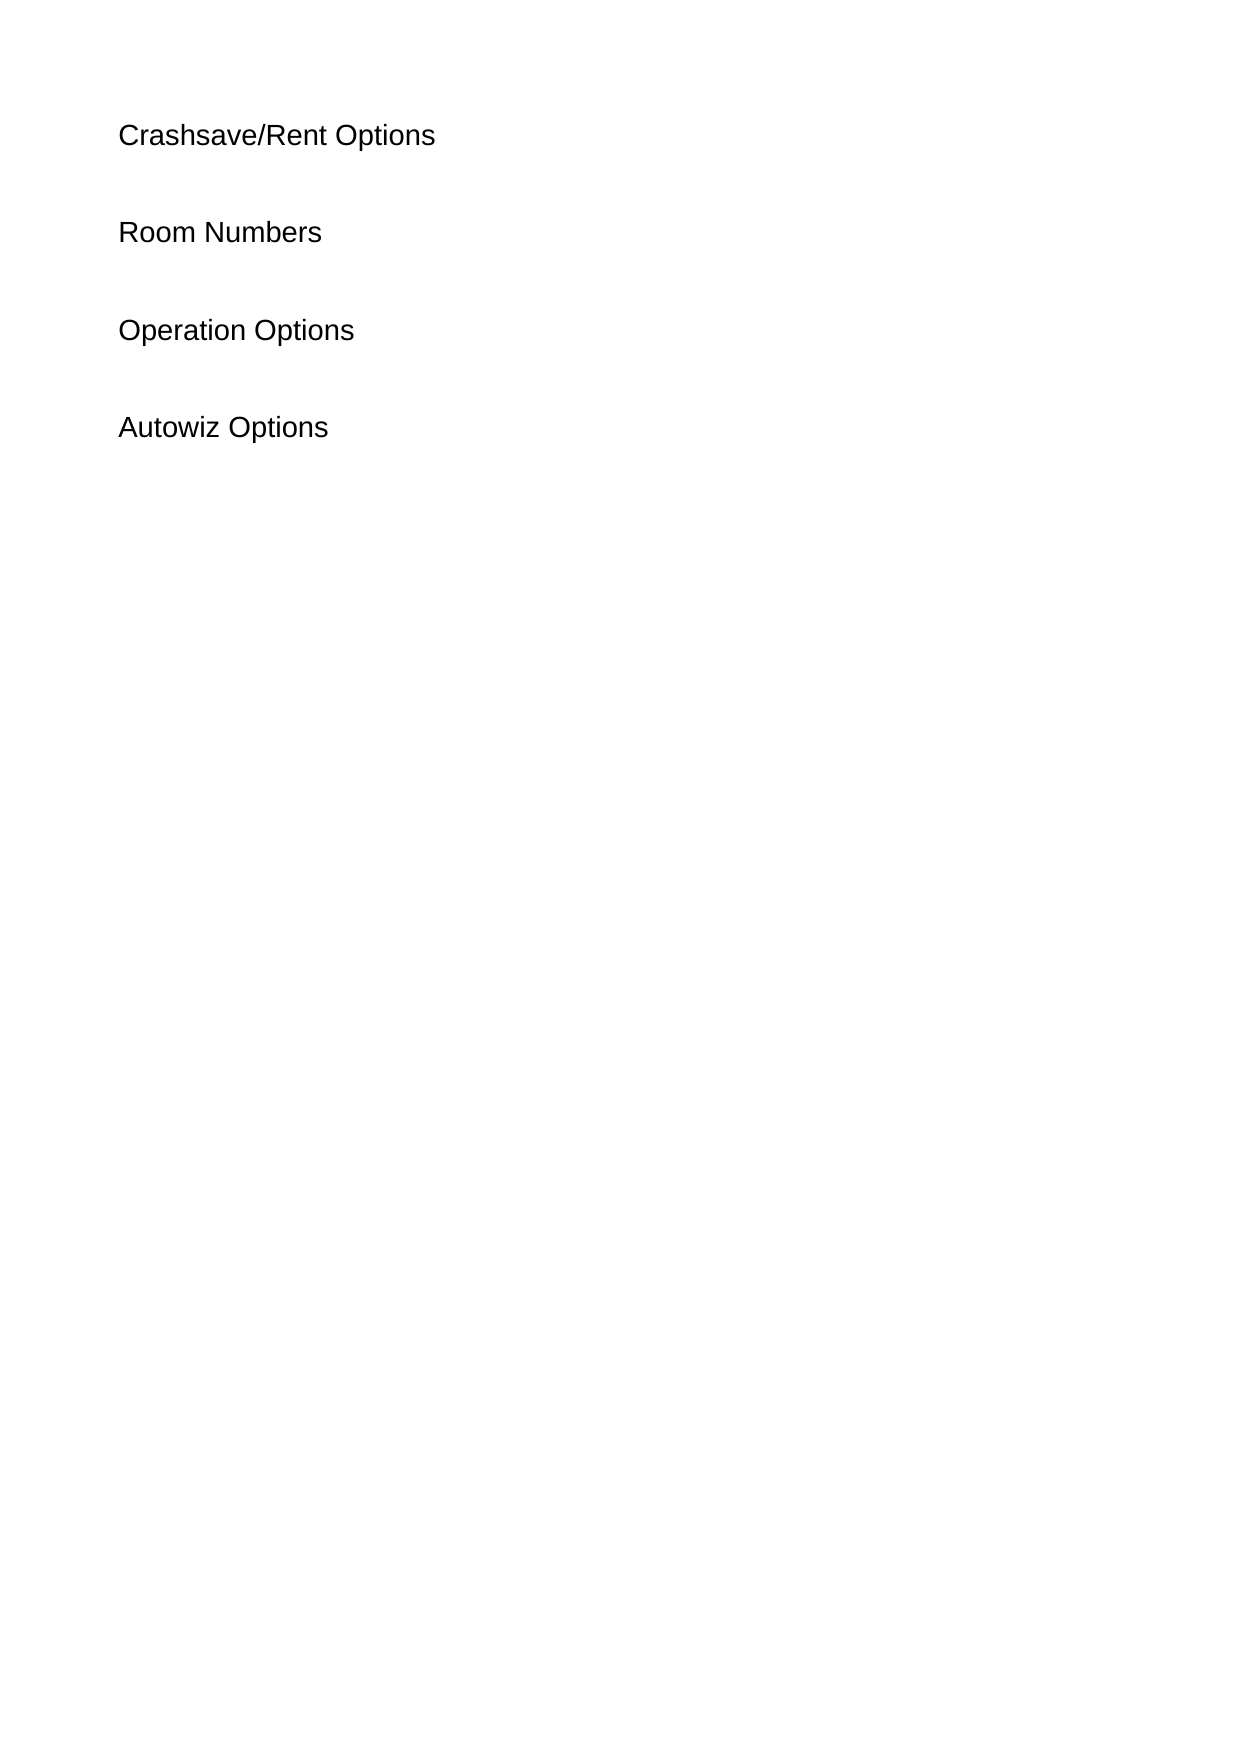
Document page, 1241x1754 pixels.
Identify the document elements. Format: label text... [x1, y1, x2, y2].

subtitle Operation Options [118, 313, 1122, 346]
subtitle Autowiz Options [118, 410, 1122, 444]
subtitle Crashsave/Rent Options [118, 118, 1122, 152]
subtitle Room Numbers [118, 216, 1122, 249]
